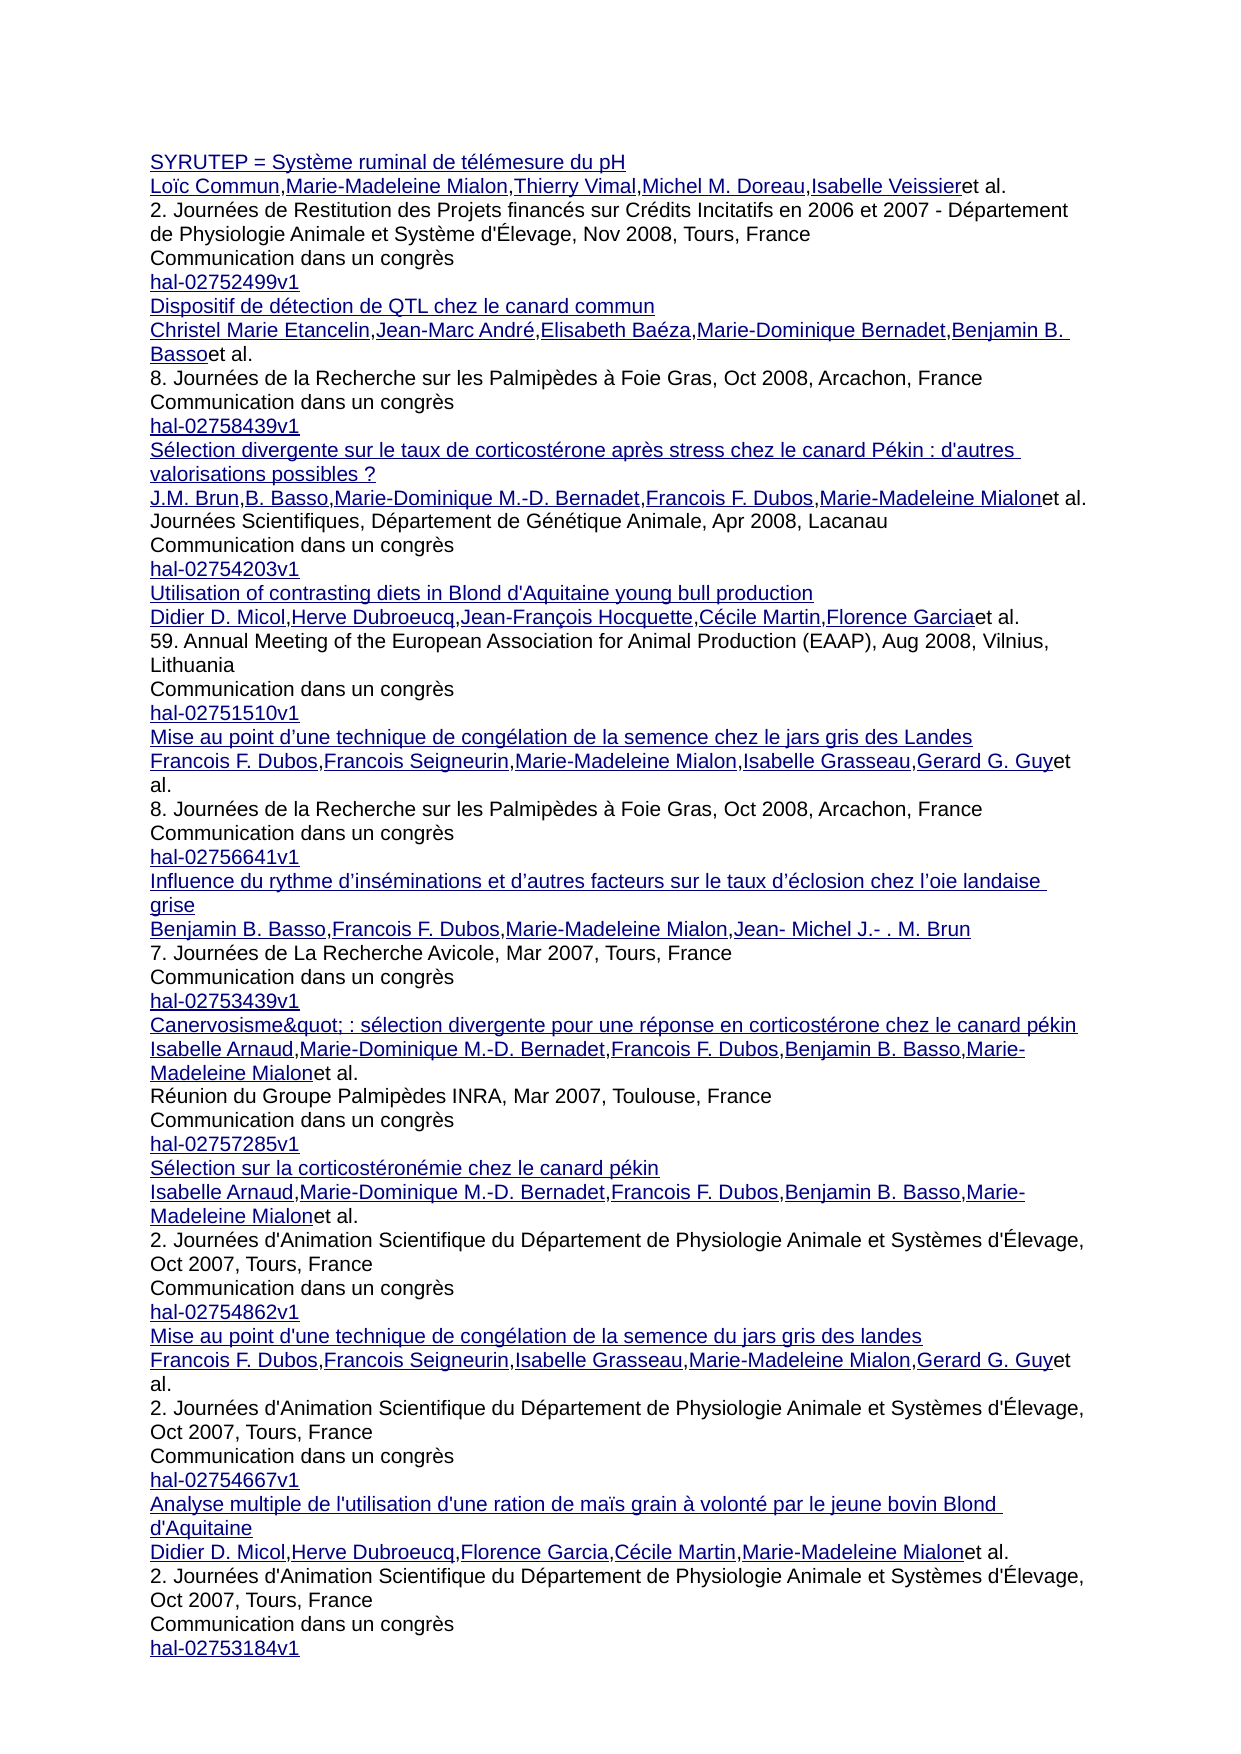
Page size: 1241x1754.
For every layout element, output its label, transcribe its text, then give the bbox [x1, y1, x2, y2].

table_cell Influence du rythme d’inséminations et d’autres facteurs sur le taux d’éclosion chez l’oie landaise grise Benjamin B. Basso,Francois F. Dubos,Marie-Madeleine Mialon,Jean- Michel J.- . M. Brun 7. Journées de La Recherche Avicole, Mar 2007, Tours, France Communication dans un congrès hal-02753439v1 [150, 869, 1090, 1012]
table_cell Analyse multiple de l'utilisation d'une ration de maïs grain à volonté par le jeune bovin Blond d'Aquitaine Didier D. Micol,Herve Dubroeucq,Florence Garcia,Cécile Martin,Marie-Madeleine Mialonet al. 2. Journées d'Animation Scientifique du Département de Physiologie Animale et Systèmes d'Élevage, Oct 2007, Tours, France Communication dans un congrès hal-02753184v1 [150, 1492, 1090, 1659]
table_cell Dispositif de détection de QTL chez le canard commun Christel Marie Etancelin,Jean-Marc André,Elisabeth Baéza,Marie-Dominique Bernadet,Benjamin B. Bassoet al. 8. Journées de la Recherche sur les Palmipèdes à Foie Gras, Oct 2008, Arcachon, France Communication dans un congrès hal-02758439v1 [150, 294, 1090, 437]
table_cell Mise au point d'une technique de congélation de la semence du jars gris des landes Francois F. Dubos,Francois Seigneurin,Isabelle Grasseau,Marie-Madeleine Mialon,Gerard G. Guyet al. 2. Journées d'Animation Scientifique du Département de Physiologie Animale et Systèmes d'Élevage, Oct 2007, Tours, France Communication dans un congrès hal-02754667v1 [150, 1324, 1090, 1492]
table_cell Sélection sur la corticostéronémie chez le canard pékin Isabelle Arnaud,Marie-Dominique M.-D. Bernadet,Francois F. Dubos,Benjamin B. Basso,Marie-Madeleine Mialonet al. 2. Journées d'Animation Scientifique du Département de Physiologie Animale et Systèmes d'Élevage, Oct 2007, Tours, France Communication dans un congrès hal-02754862v1 [150, 1156, 1090, 1324]
table_cell Utilisation of contrasting diets in Blond d'Aquitaine young bull production Didier D. Micol,Herve Dubroeucq,Jean-François Hocquette,Cécile Martin,Florence Garciaet al. 59. Annual Meeting of the European Association for Animal Production (EAAP), Aug 2008, Vilnius, Lithuania Communication dans un congrès hal-02751510v1 [150, 581, 1090, 725]
table_cell Sélection divergente sur le taux de corticostérone après stress chez le canard Pékin : d'autres valorisations possibles ? J.M. Brun,B. Basso,Marie-Dominique M.-D. Bernadet,Francois F. Dubos,Marie-Madeleine Mialonet al. Journées Scientifiques, Département de Génétique Animale, Apr 2008, Lacanau Communication dans un congrès hal-02754203v1 [150, 438, 1090, 581]
table_cell Canervosisme&quot; : sélection divergente pour une réponse en corticostérone chez le canard pékin Isabelle Arnaud,Marie-Dominique M.-D. Bernadet,Francois F. Dubos,Benjamin B. Basso,Marie-Madeleine Mialonet al. Réunion du Groupe Palmipèdes INRA, Mar 2007, Toulouse, France Communication dans un congrès hal-02757285v1 [150, 1013, 1090, 1156]
table_cell SYRUTEP = Système ruminal de télémesure du pH Loïc Commun,Marie-Madeleine Mialon,Thierry Vimal,Michel M. Doreau,Isabelle Veissieret al. 2. Journées de Restitution des Projets financés sur Crédits Incitatifs en 2006 et 2007 - Département de Physiologie Animale et Système d'Élevage, Nov 2008, Tours, France Communication dans un congrès hal-02752499v1 [150, 150, 1090, 294]
table_cell Mise au point d’une technique de congélation de la semence chez le jars gris des Landes Francois F. Dubos,Francois Seigneurin,Marie-Madeleine Mialon,Isabelle Grasseau,Gerard G. Guyet al. 8. Journées de la Recherche sur les Palmipèdes à Foie Gras, Oct 2008, Arcachon, France Communication dans un congrès hal-02756641v1 [150, 725, 1090, 869]
